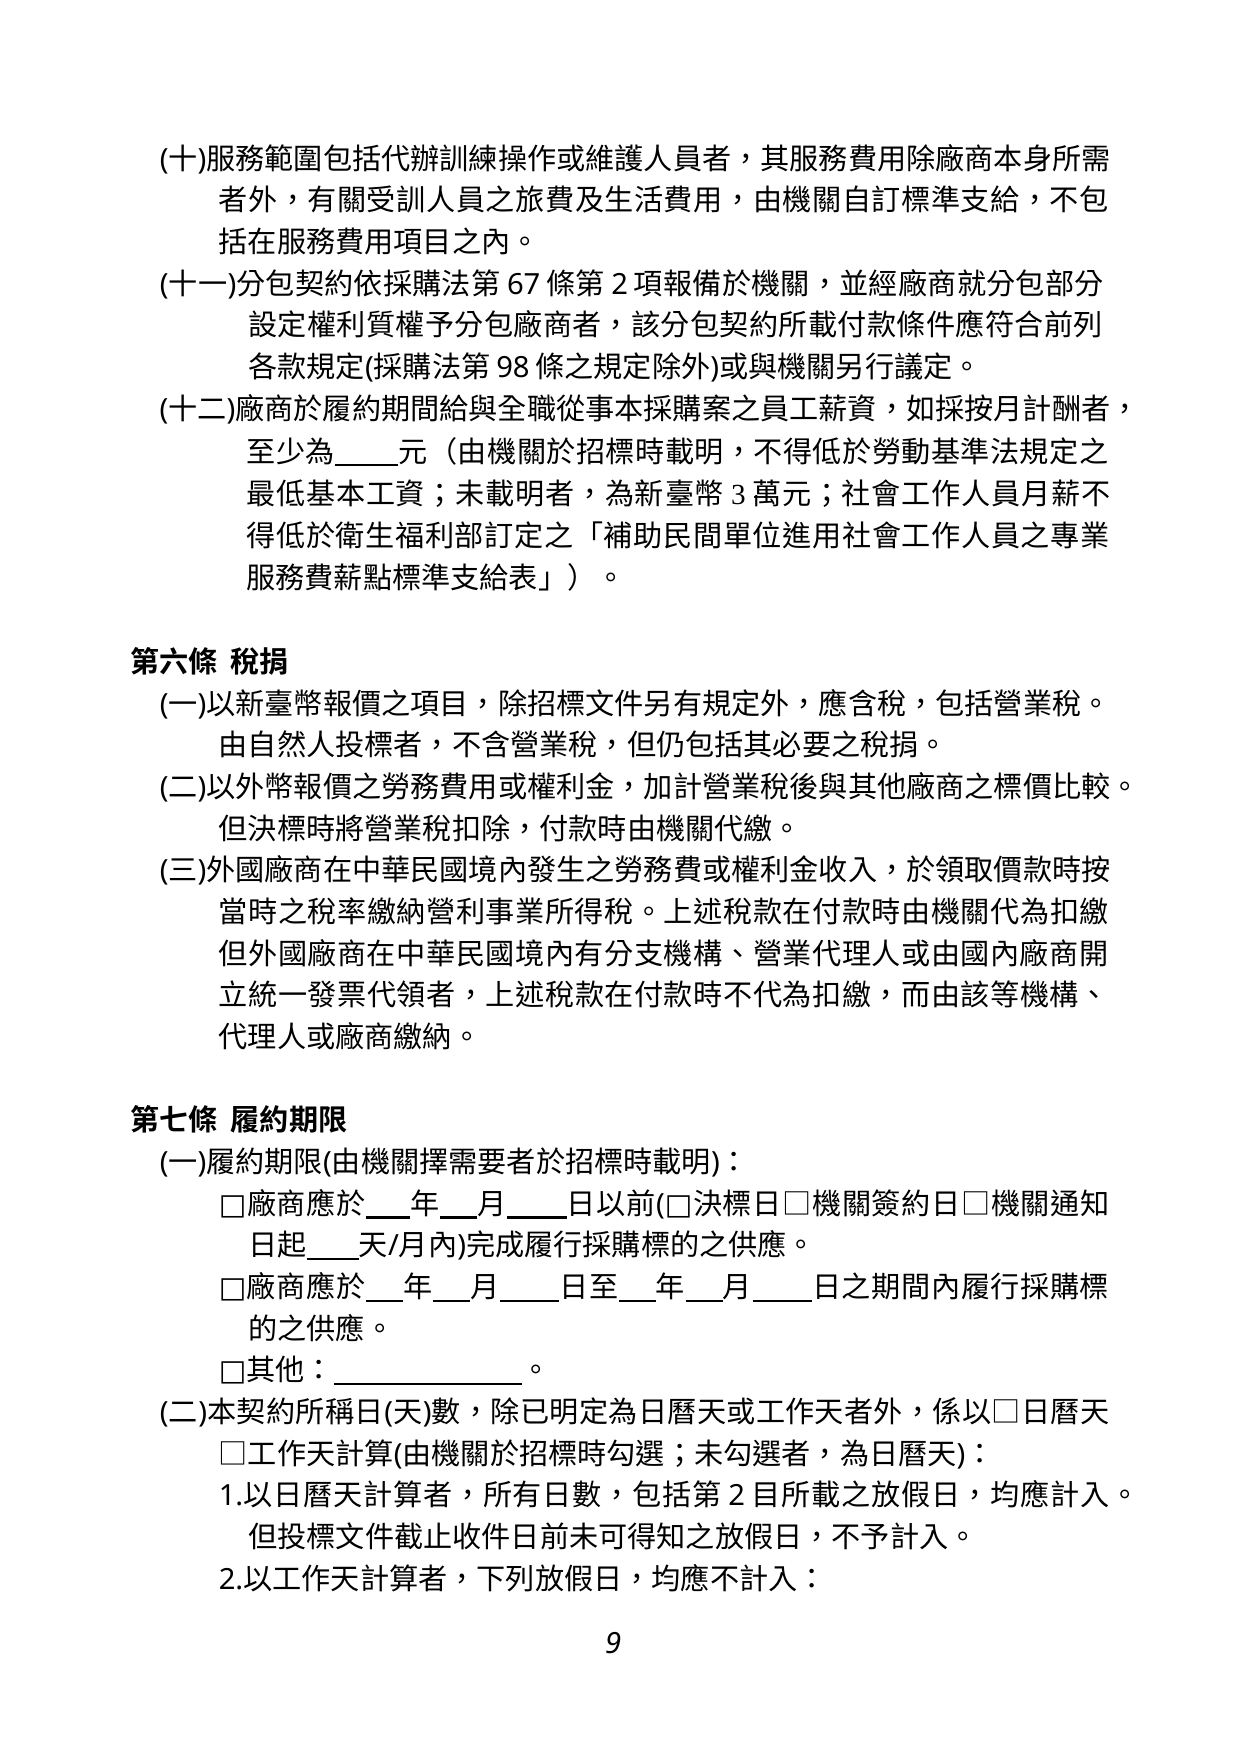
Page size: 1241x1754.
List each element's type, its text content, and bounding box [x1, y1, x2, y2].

text (一)以新臺幣報價之項目，除招標文件另有規定外，應含稅，包括營業稅。由自然人投標者，不含營業稅，但仍包括其必要之稅捐。 [159, 681, 1110, 764]
text □廠商應於 年 月 日以前(□決標日□機關簽約日□機關通知日起 天/月內)完成履行採購標的之供應。 [218, 1181, 1110, 1264]
text (二)本契約所稱日(天)數，除已明定為日曆天或工作天者外，係以□日曆天□工作天計算(由機關於招標時勾選；未勾選者，為日曆天)： [159, 1389, 1110, 1472]
text □廠商應於 年 月 日至 年 月 日之期間內履行採購標的之供應。 [218, 1264, 1110, 1347]
text (十)服務範圍包括代辦訓練操作或維護人員者，其服務費用除廠商本身所需者外，有關受訓人員之旅費及生活費用，由機關自訂標準支給，不包括在服務費用項目之內。 [159, 136, 1110, 261]
text 1.以日曆天計算者，所有日數，包括第2目所載之放假日，均應計入。但投標文件截止收件日前未可得知之放假日，不予計入。 [218, 1472, 1110, 1556]
text (十二)廠商於履約期間給與全職從事本採購案之員工薪資，如採按月計酬者，至少為 元（由機關於招標時載明，不得低於勞動基準法規定之最低基本工資；未載明者，為新臺幣3萬元；社會工作人員月薪不得低於衛生福利部訂定之「補助民間單位進用社會工作人員之專業服務費薪點標準支給表」）。 [159, 386, 1110, 597]
text (一)履約期限(由機關擇需要者於招標時載明)： [159, 1139, 1110, 1181]
text □其他： 。 [218, 1347, 1110, 1389]
text (十一)分包契約依採購法第67條第2項報備於機關，並經廠商就分包部分設定權利質權予分包廠商者，該分包契約所載付款條件應符合前列各款規定(採購法第98條之規定除外)或與機關另行議定。 [159, 261, 1104, 386]
text 第七條 履約期限 [130, 1097, 1110, 1139]
text (三)外國廠商在中華民國境內發生之勞務費或權利金收入，於領取價款時按當時之稅率繳納營利事業所得稅。上述稅款在付款時由機關代為扣繳。但外國廠商在中華民國境內有分支機構、營業代理人或由國內廠商開立統一發票代領者，上述稅款在付款時不代為扣繳，而由該等機構、代理人或廠商繳納。 [159, 847, 1110, 1056]
text 2.以工作天計算者，下列放假日，均應不計入： [218, 1556, 1110, 1597]
text 第六條 稅捐 [130, 639, 1110, 681]
text (二)以外幣報價之勞務費用或權利金，加計營業稅後與其他廠商之標價比較。但決標時將營業稅扣除，付款時由機關代繳。 [159, 764, 1110, 847]
